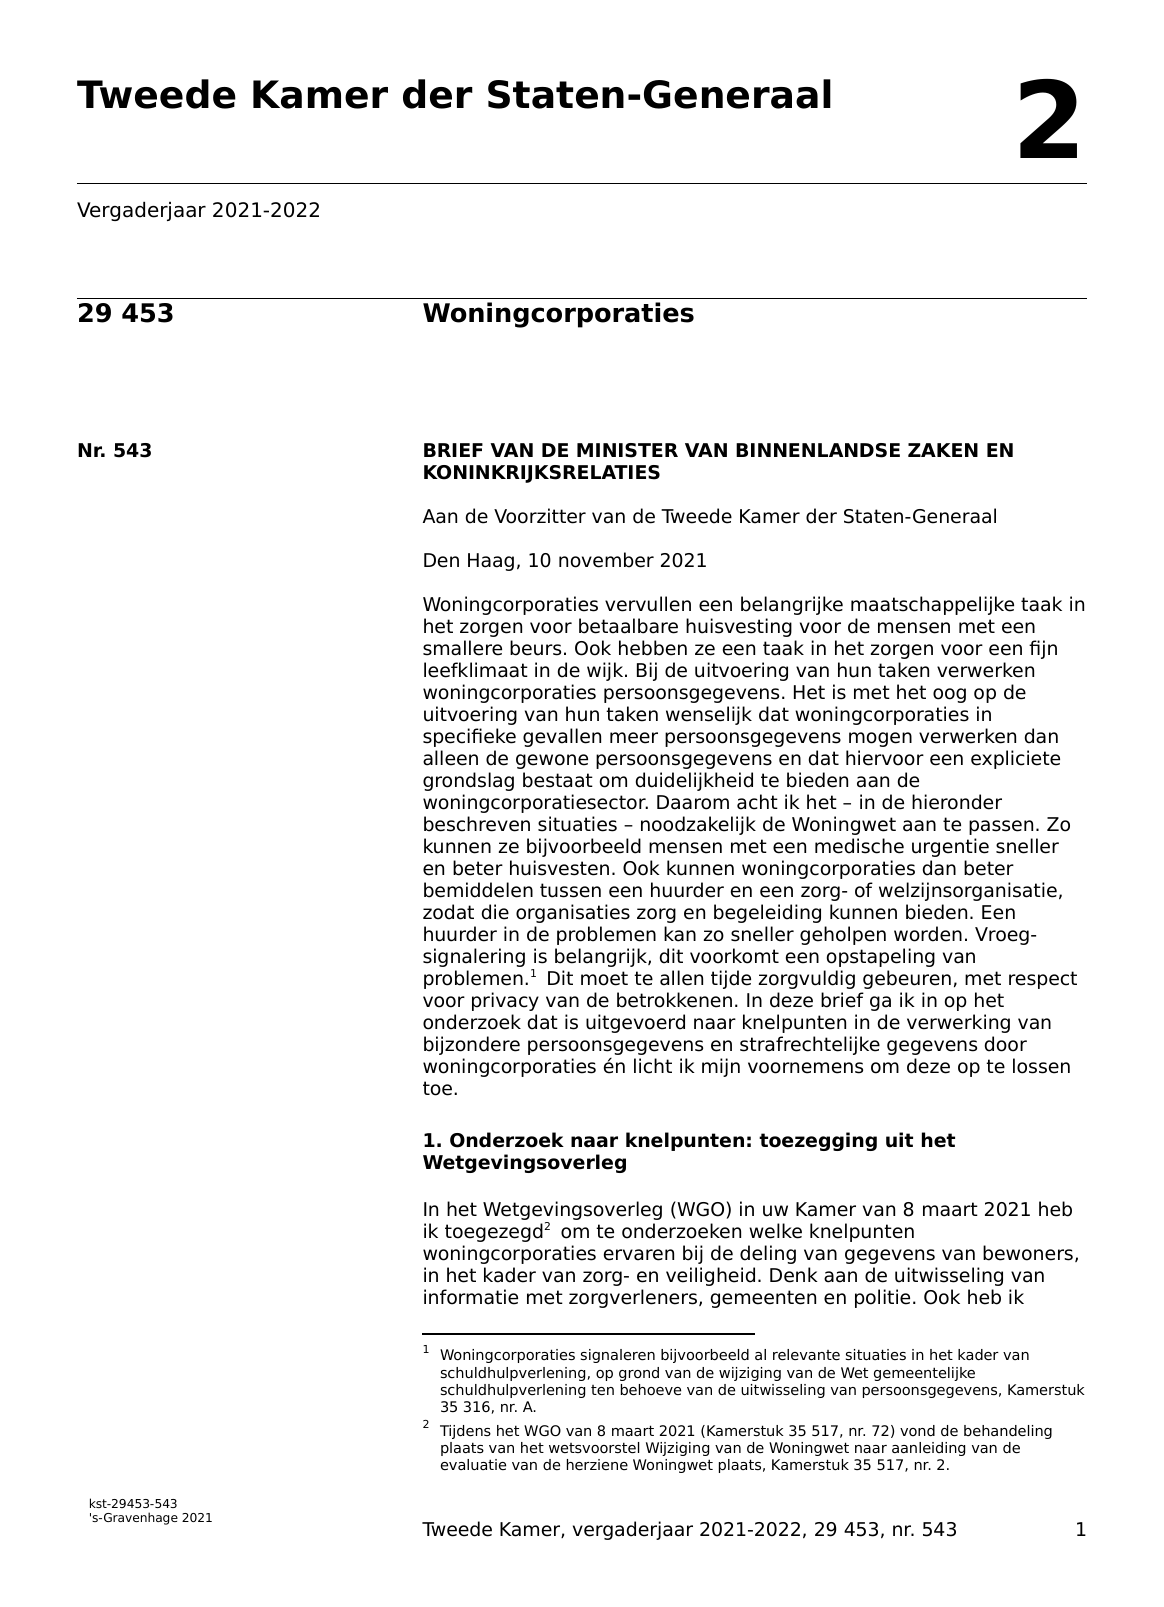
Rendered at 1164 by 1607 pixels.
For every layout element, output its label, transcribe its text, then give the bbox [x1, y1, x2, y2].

text Aan de Voorzitter van de Tweede Kamer der Staten-Generaal [422, 506, 1087, 528]
text Tijdens het WGO van 8 maart 2021 (Kamerstuk 35 517, nr. 72) vond de behandeling plaats van het wetsvoorstel Wijziging van de Woningwet naar aanleiding van de evaluatie van de herziene Woningwet plaats, Kamerstuk 35 517, nr. 2. [422, 1418, 1087, 1474]
subtitle 1. Onderzoek naar knelpunten: toezegging uit het Wetgevingsoverleg [422, 1130, 1087, 1174]
text Woningcorporaties vervullen een belangrijke maatschappelijke taak in het zorgen voor betaalbare huisvesting voor de mensen met een smallere beurs. Ook hebben ze een taak in het zorgen voor een fijn leefklimaat in de wijk. Bij de uitvoering van hun taken verwerken woningcorporaties persoonsgegevens. Het is met het oog op de uitvoering van hun taken wenselijk dat woningcorporaties in specifieke gevallen meer persoonsgegevens mogen verwerken dan alleen de gewone persoonsgegevens en dat hiervoor een expliciete grondslag bestaat om duidelijkheid te bieden aan de woningcorporatiesector. Daarom acht ik het – in de hieronder beschreven situaties – noodzakelijk de Woningwet aan te passen. Zo kunnen ze bijvoorbeeld mensen met een medische urgentie sneller en beter huisvesten. Ook kunnen woningcorporaties dan beter bemiddelen tussen een huurder en een zorg- of welzijnsorganisatie, zodat die organisaties zorg en begeleiding kunnen bieden. Een huurder in de problemen kan zo sneller geholpen worden. Vroeg-signalering is belangrijk, dit voorkomt een opstapeling van problemen. Dit moet te allen tijde zorgvuldig gebeuren, met respect voor privacy van de betrokkenen. In deze brief ga ik in op het onderzoek dat is uitgevoerd naar knelpunten in de verwerking van bijzondere persoonsgegevens en strafrechtelijke gegevens door woningcorporaties én licht ik mijn voornemens om deze op te lossen toe. [422, 594, 1087, 1100]
text kst-29453-543 [88, 1497, 323, 1511]
text Den Haag, 10 november 2021 [422, 550, 1087, 572]
subtitle Nr. 543 BRIEF VAN DE MINISTER VAN BINNENLANDSE ZAKEN EN KONINKRIJKSRELATIES [77, 440, 1087, 484]
text Woningcorporaties signaleren bijvoorbeeld al relevante situaties in het kader van schuldhulpverlening, op grond van de wijziging van de Wet gemeentelijke schuldhulpverlening ten behoeve van de uitwisseling van persoonsgegevens, Kamerstuk 35 316, nr. A. [422, 1343, 1087, 1416]
table_header Tweede Kamer der Staten-Generaal [77, 59, 886, 183]
text 's-Gravenhage 2021 [88, 1511, 323, 1525]
table_header 2 [886, 59, 1087, 183]
subtitle 29 453 Woningcorporaties [77, 299, 1087, 329]
text In het Wetgevingsoverleg (WGO) in uw Kamer van 8 maart 2021 heb ik toegezegd om te onderzoeken welke knelpunten woningcorporaties ervaren bij de deling van gegevens van bewoners, in het kader van zorg- en veiligheid. Denk aan de uitwisseling van informatie met zorgverleners, gemeenten en politie. Ook heb ik [422, 1199, 1087, 1308]
table_cell Vergaderjaar 2021-2022 [77, 184, 1087, 298]
